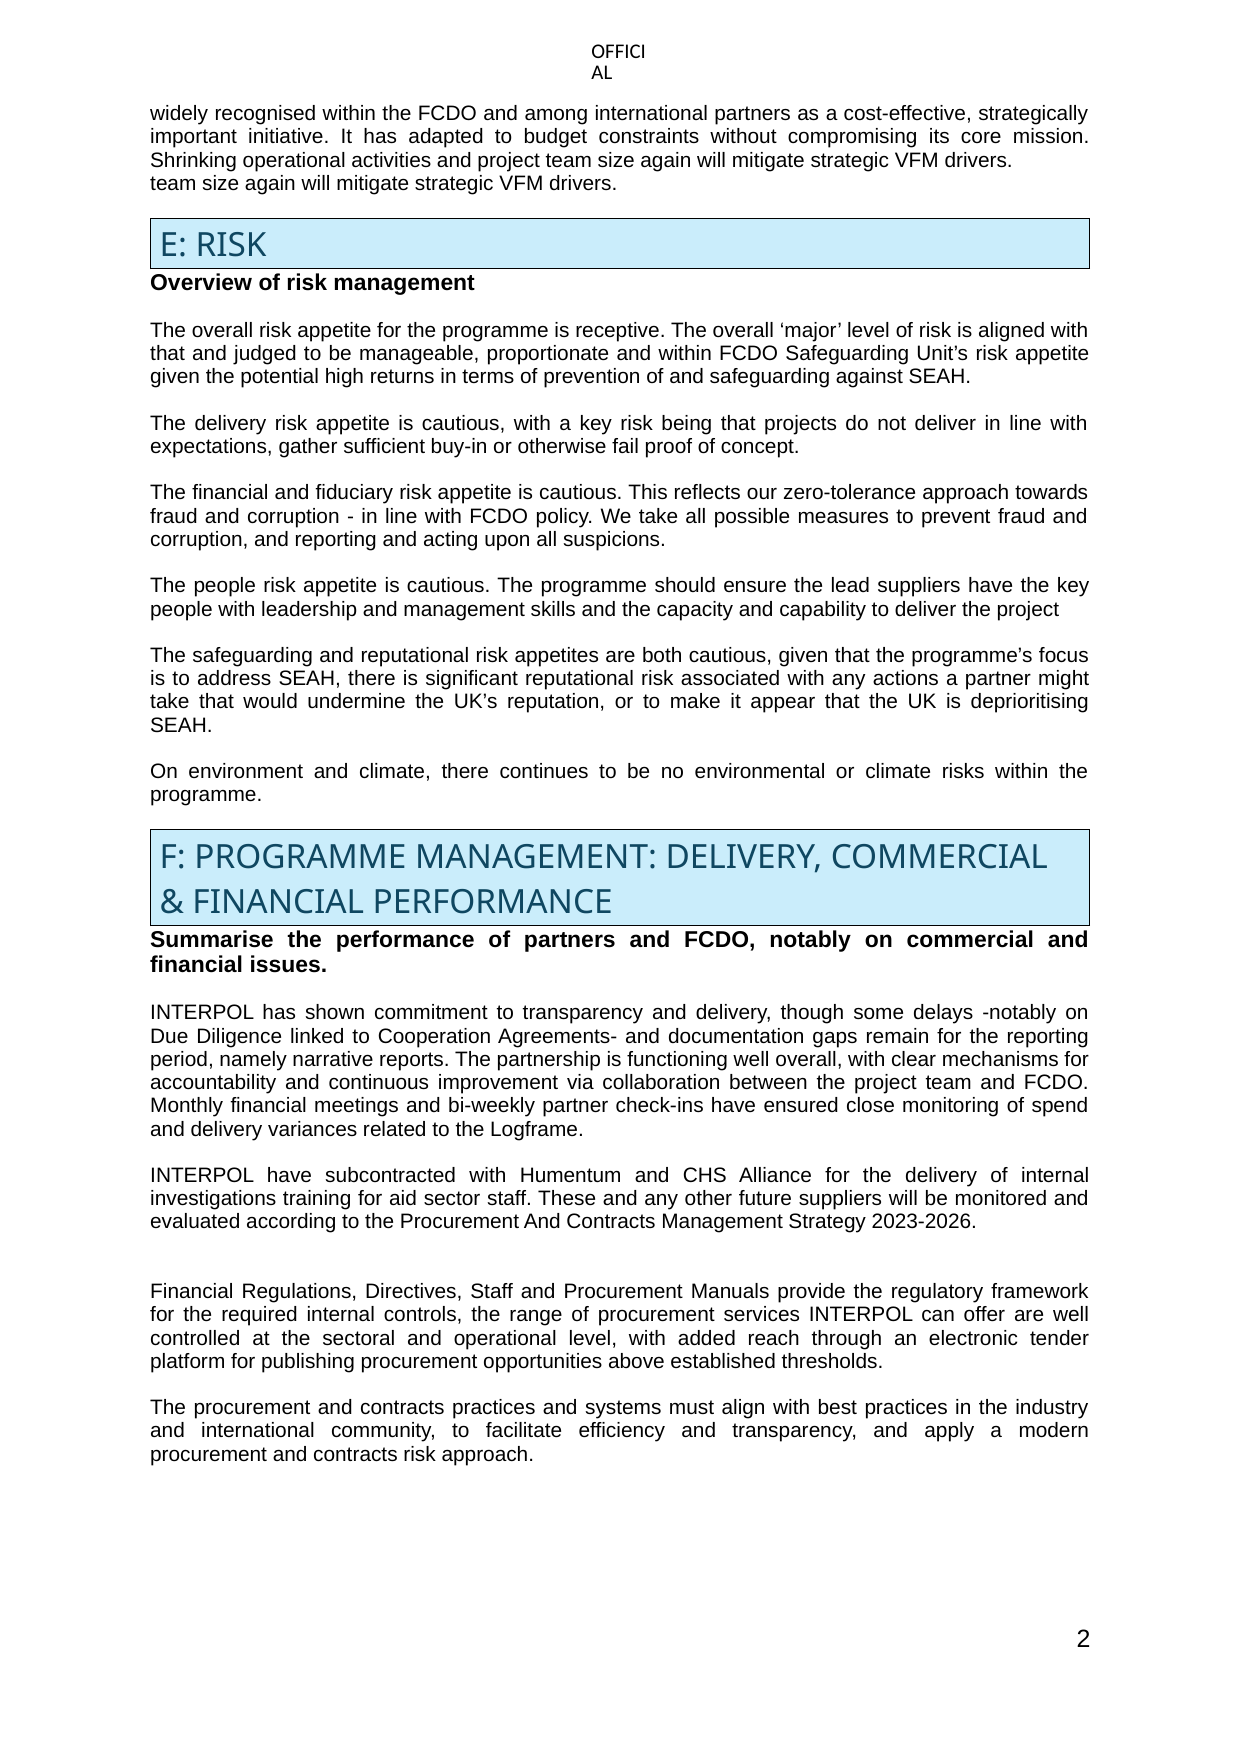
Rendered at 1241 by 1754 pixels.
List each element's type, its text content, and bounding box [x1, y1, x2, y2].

text The overall risk appetite for the programme is receptive. The overall ‘major’ level of risk is aligned with that and judged to be manageable, proportionate and within FCDO Safeguarding Unit’s risk appetite given the potential high returns in terms of prevention of and safeguarding against SEAH. [150, 318, 1090, 388]
text Financial Regulations, Directives, Staff and Procurement Manuals provide the regulatory framework for the required internal controls, the range of procurement services INTERPOL can offer are well controlled at the sectoral and operational level, with added reach through an electronic tender platform for publishing procurement opportunities above established thresholds. [150, 1280, 1090, 1373]
text INTERPOL has shown commitment to transparency and delivery, though some delays -notably on Due Diligence linked to Cooperation Agreements- and documentation gaps remain for the reporting period, namely narrative reports. The partnership is functioning well overall, with clear mechanisms for accountability and continuous improvement via collaboration between the project team and FCDO. Monthly financial meetings and bi-weekly partner check-ins have ensured close monitoring of spend and delivery variances related to the Logframe. [150, 1001, 1090, 1140]
text The safeguarding and reputational risk appetites are both cautious, given that the programme’s focus is to address SEAH, there is significant reputational risk associated with any actions a partner might take that would undermine the UK’s reputation, or to make it appear that the UK is deprioritising SEAH. [150, 643, 1090, 736]
text The people risk appetite is cautious. The programme should ensure the lead suppliers have the key people with leadership and management skills and the capacity and capability to deliver the project [150, 574, 1090, 620]
text INTERPOL have subcontracted with Humentum and CHS Alliance for the delivery of internal investigations training for aid sector staff. These and any other future suppliers will be monitored and evaluated according to the Procurement And Contracts Management Strategy 2023-2026. [150, 1163, 1090, 1233]
text Overview of risk management [150, 269, 1090, 295]
text Summarise the performance of partners and FCDO, notably on commercial and financial issues. [150, 926, 1090, 978]
text The delivery risk appetite is cautious, with a key risk being that projects do not deliver in line with expectations, gather sufficient buy-in or otherwise fail proof of concept. [150, 411, 1090, 458]
text On environment and climate, there continues to be no environmental or climate risks within the programme. [150, 760, 1090, 806]
text team size again will mitigate strategic VFM drivers. [150, 171, 1090, 194]
subtitle E: RISK [151, 219, 1089, 268]
text The procurement and contracts practices and systems must align with best practices in the industry and international community, to facilitate efficiency and transparency, and apply a modern procurement and contracts risk approach. [150, 1396, 1090, 1466]
text The financial and fiduciary risk appetite is cautious. This reflects our zero-tolerance approach towards fraud and corruption - in line with FCDO policy. We take all possible measures to prevent fraud and corruption, and reporting and acting upon all suspicions. [150, 481, 1090, 551]
subtitle F: PROGRAMME MANAGEMENT: DELIVERY, COMMERCIAL & FINANCIAL PERFORMANCE [151, 830, 1089, 925]
text widely recognised within the FCDO and among international partners as a cost-effective, strategically important initiative. It has adapted to budget constraints without compromising its core mission. Shrinking operational activities and project team size again will mitigate strategic VFM drivers. [150, 102, 1090, 171]
